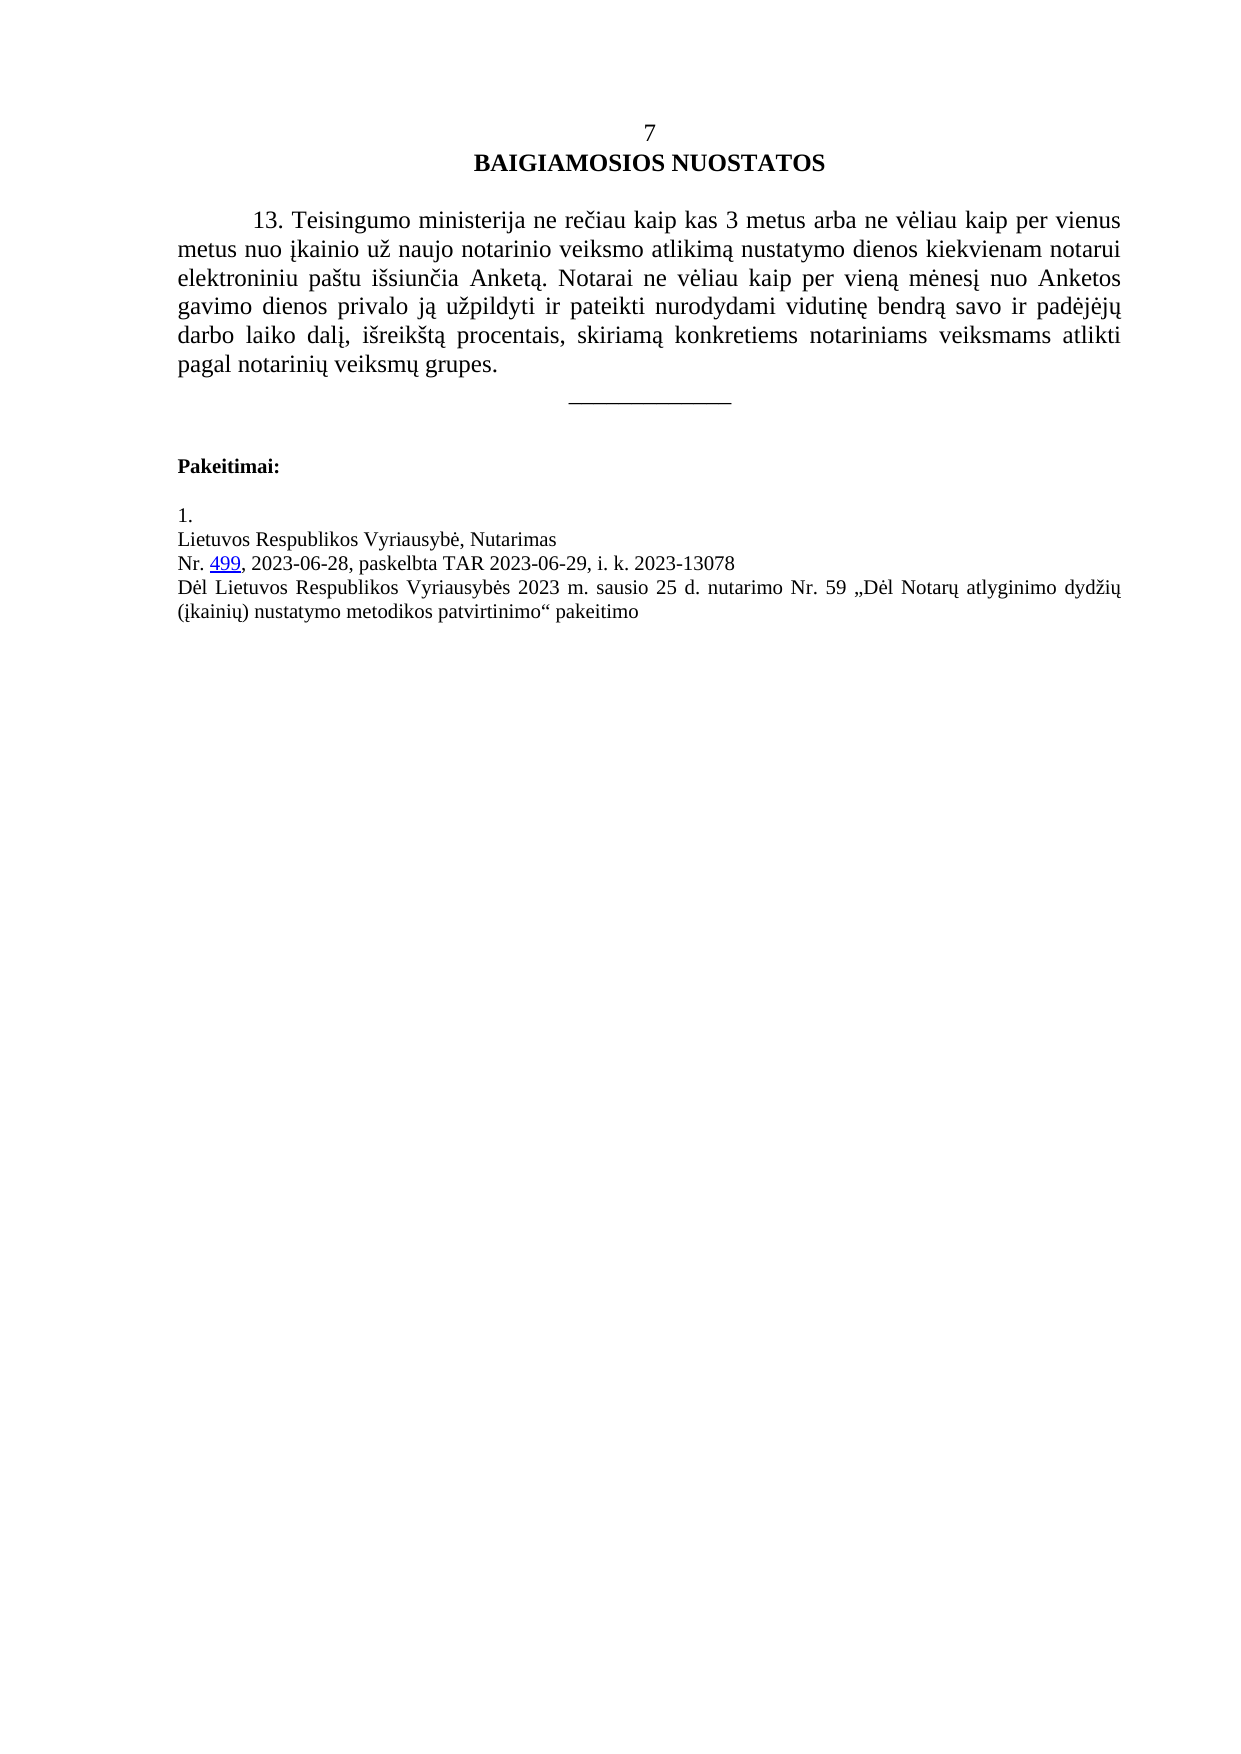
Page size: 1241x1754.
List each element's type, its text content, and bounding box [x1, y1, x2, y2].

text BAIGIAMOSIOS NUOSTATOS [177, 148, 1122, 176]
text Pakeitimai: [177, 454, 1122, 478]
text Dėl Lietuvos Respublikos Vyriausybės 2023 m. sausio 25 d. nutarimo Nr. 59 „Dėl Notarų atlyginimo dydžių (įkainių) nustatymo metodikos patvirtinimo“ pakeitimo [177, 575, 1122, 623]
text 13. Teisingumo ministerija ne rečiau kaip kas 3 metus arba ne vėliau kaip per vienus metus nuo įkainio už naujo notarinio veiksmo atlikimą nustatymo dienos kiekvienam notarui elektroniniu paštu išsiunčia Anketą. Notarai ne vėliau kaip per vieną mėnesį nuo Anketos gavimo dienos privalo ją užpildyti ir pateikti nurodydami vidutinę bendrą savo ir padėjėjų darbo laiko dalį, išreikštą procentais, skiriamą konkretiems notariniams veiksmams atlikti pagal notarinių veiksmų grupes. [177, 205, 1122, 378]
text Nr. 499, 2023-06-28, paskelbta TAR 2023-06-29, i. k. 2023-13078 [177, 551, 1122, 575]
text 1. [177, 503, 1122, 527]
text Lietuvos Respublikos Vyriausybė, Nutarimas [177, 527, 1122, 551]
text _____________ [177, 378, 1122, 406]
